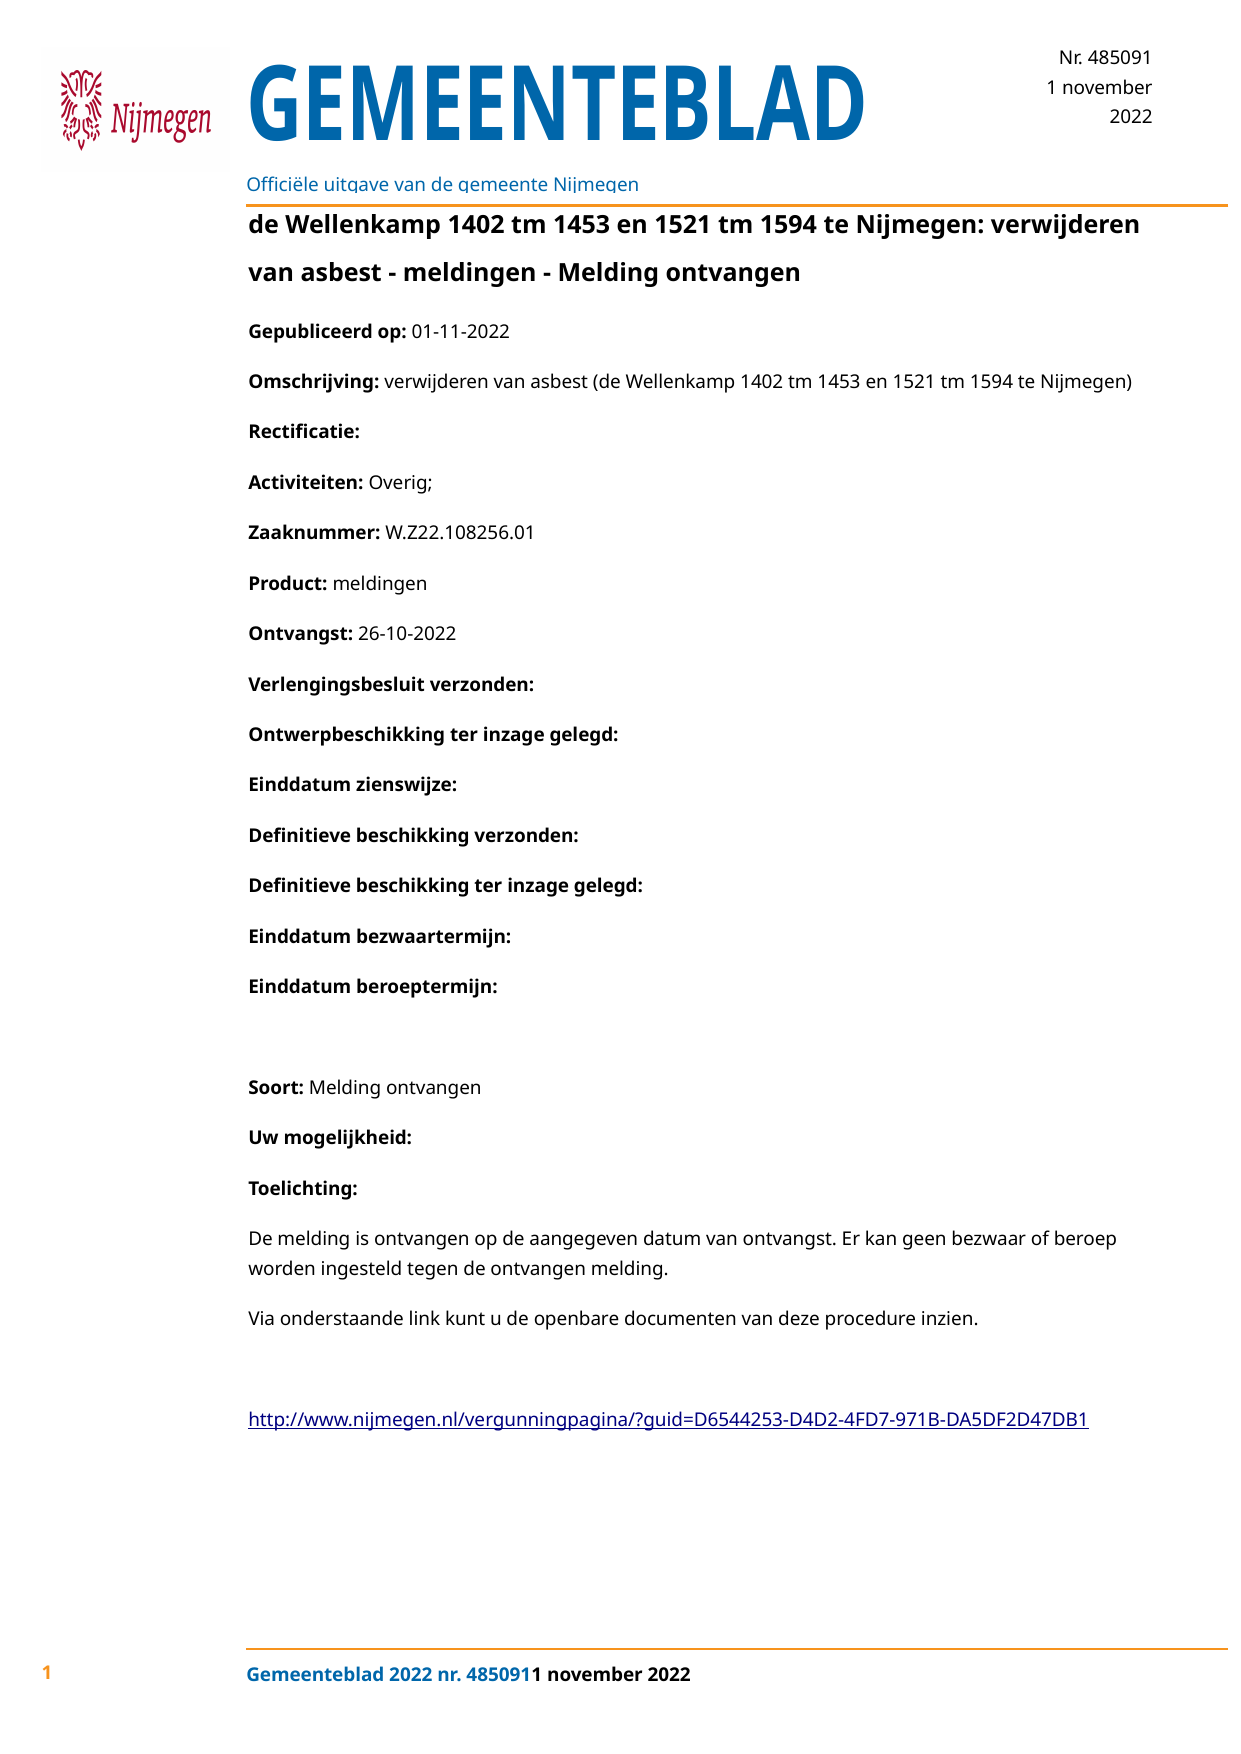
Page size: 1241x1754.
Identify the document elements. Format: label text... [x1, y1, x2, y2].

text Definitieve beschikking ter inzage gelegd: [248, 872, 1152, 898]
text Definitieve beschikking verzonden: [248, 822, 1152, 848]
text Ontwerpbeschikking ter inzage gelegd: [248, 721, 1152, 747]
text de Wellenkamp 1402 tm 1453 en 1521 tm 1594 te Nijmegen: verwijderen van asbest - meldingen - Melding ontvangen [248, 207, 1152, 288]
text Toelichting: [248, 1175, 1152, 1201]
text Omschrijving: verwijderen van asbest (de Wellenkamp 1402 tm 1453 en 1521 tm 1594 te Nijmegen) [248, 368, 1152, 394]
text http://www.nijmegen.nl/vergunningpagina/?guid=D6544253-D4D2-4FD7-971B-DA5DF2D47DB1 [248, 1406, 1152, 1432]
text Soort: Melding ontvangen [248, 1074, 1152, 1100]
text Activiteiten: Overig; [248, 469, 1152, 495]
text Einddatum bezwaartermijn: [248, 923, 1152, 949]
text Product: meldingen [248, 570, 1152, 596]
text Einddatum zienswijze: [248, 772, 1152, 797]
text De melding is ontvangen op de aangegeven datum van ontvangst. Er kan geen bezwaar of beroep worden ingesteld tegen de ontvangen melding. [248, 1225, 1152, 1281]
text Uw mogelijkheid: [248, 1124, 1152, 1150]
text Einddatum beroeptermijn: [248, 973, 1152, 999]
text Zaaknummer: W.Z22.108256.01 [248, 519, 1152, 545]
text Via onderstaande link kunt u de openbare documenten van deze procedure inzien. [248, 1305, 1152, 1331]
text Rectificatie: [248, 419, 1152, 444]
text Ontvangst: 26-10-2022 [248, 620, 1152, 646]
picture [41, 47, 231, 172]
text Gepubliceerd op: 01-11-2022 [248, 318, 1152, 344]
text Verlengingsbesluit verzonden: [248, 671, 1152, 697]
